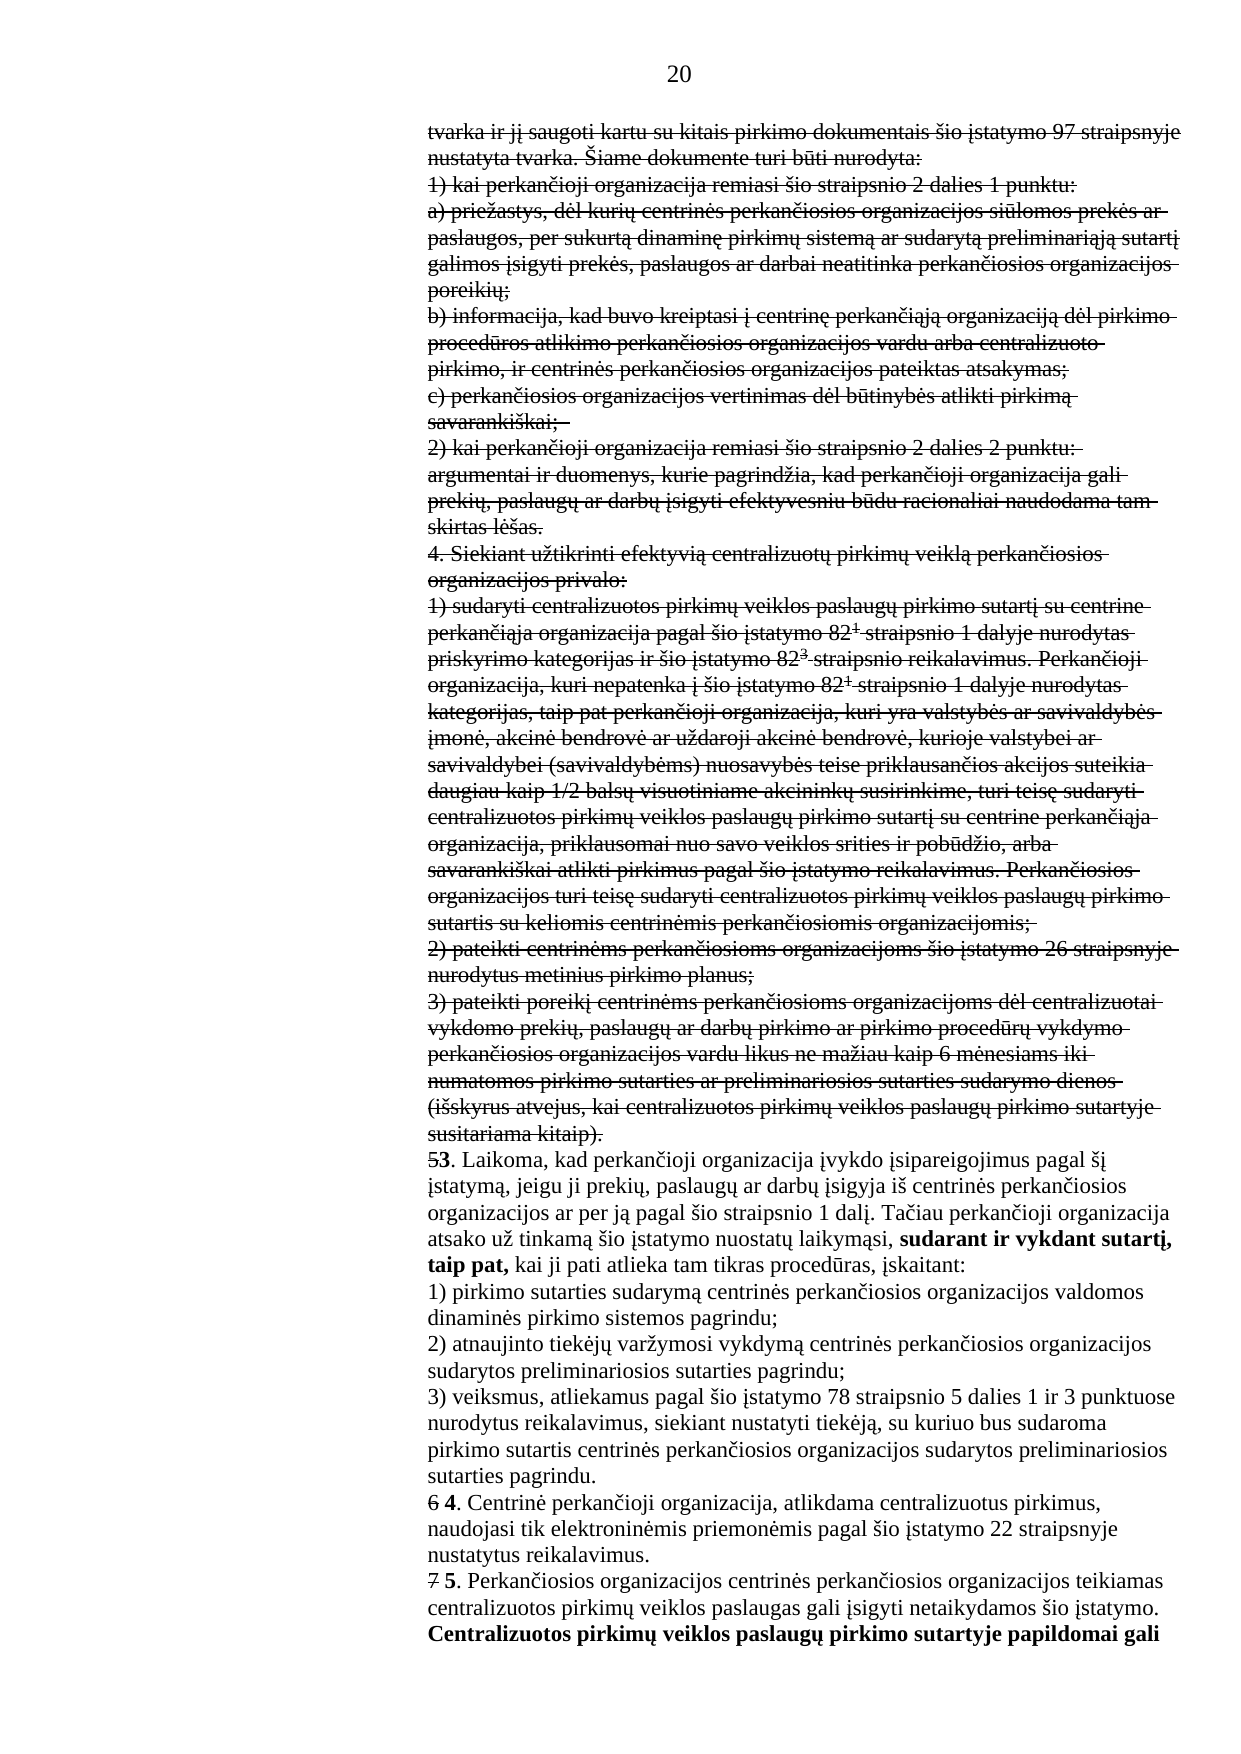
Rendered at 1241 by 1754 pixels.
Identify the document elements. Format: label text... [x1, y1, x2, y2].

text 1) kai perkančioji organizacija remiasi šio straipsnio 2 dalies 1 punktu: [427, 171, 1181, 197]
text 53. Laikoma, kad perkančioji organizacija įvykdo įsipareigojimus pagal šį įstatymą, jeigu ji prekių, paslaugų ar darbų įsigyja iš centrinės perkančiosios organizacijos ar per ją pagal šio straipsnio 1 dalį. Tačiau perkančioji organizacija atsako už tinkamą šio įstatymo nuostatų laikymąsi, sudarant ir vykdant sutartį, taip pat, kai ji pati atlieka tam tikras procedūras, įskaitant: [427, 1146, 1181, 1278]
text 1) pirkimo sutarties sudarymą centrinės perkančiosios organizacijos valdomos dinaminės pirkimo sistemos pagrindu; [427, 1278, 1181, 1330]
text 3) pateikti poreikį centrinėms perkančiosioms organizacijoms dėl centralizuotai vykdomo prekių, paslaugų ar darbų pirkimo ar pirkimo procedūrų vykdymo perkančiosios organizacijos vardu likus ne mažiau kaip 6 mėnesiams iki numatomos pirkimo sutarties ar preliminariosios sutarties sudarymo dienos (išskyrus atvejus, kai centralizuotos pirkimų veiklos paslaugų pirkimo sutartyje susitariama kitaip). [427, 988, 1181, 1146]
text 6 4. Centrinė perkančioji organizacija, atlikdama centralizuotus pirkimus, naudojasi tik elektroninėmis priemonėmis pagal šio įstatymo 22 straipsnyje nustatytus reikalavimus. [427, 1488, 1181, 1568]
text a) priežastys, dėl kurių centrinės perkančiosios organizacijos siūlomos prekės ar paslaugos, per sukurtą dinaminę pirkimų sistemą ar sudarytą preliminariąją sutartį galimos įsigyti prekės, paslaugos ar darbai neatitinka perkančiosios organizacijos poreikių; [427, 197, 1181, 303]
text 4. Siekiant užtikrinti efektyvią centralizuotų pirkimų veiklą perkančiosios organizacijos privalo: [427, 540, 1181, 592]
text b) informacija, kad buvo kreiptasi į centrinę perkančiąją organizaciją dėl pirkimo procedūros atlikimo perkančiosios organizacijos vardu arba centralizuoto pirkimo, ir centrinės perkančiosios organizacijos pateiktas atsakymas; [427, 303, 1181, 382]
text 2) kai perkančioji organizacija remiasi šio straipsnio 2 dalies 2 punktu: argumentai ir duomenys, kurie pagrindžia, kad perkančioji organizacija gali prekių, paslaugų ar darbų įsigyti efektyvesniu būdu racionaliai naudodama tam skirtas lėšas. [427, 434, 1181, 540]
text 7 5. Perkančiosios organizacijos centrinės perkančiosios organizacijos teikiamas centralizuotos pirkimų veiklos paslaugas gali įsigyti netaikydamos šio įstatymo. Centralizuotos pirkimų veiklos paslaugų pirkimo sutartyje papildomai gali [427, 1568, 1181, 1647]
text 2) pateikti centrinėms perkančiosioms organizacijoms šio įstatymo 26 straipsnyje nurodytus metinius pirkimo planus; [427, 935, 1181, 988]
text 3) veiksmus, atliekamus pagal šio įstatymo 78 straipsnio 5 dalies 1 ir 3 punktuose nurodytus reikalavimus, siekiant nustatyti tiekėją, su kuriuo bus sudaroma pirkimo sutartis centrinės perkančiosios organizacijos sudarytos preliminariosios sutarties pagrindu. [427, 1383, 1181, 1488]
text 2) atnaujinto tiekėjų varžymosi vykdymą centrinės perkančiosios organizacijos sudarytos preliminariosios sutarties pagrindu; [427, 1330, 1181, 1383]
text 3. Perkančiosios organizacijos privalo pagrįsti savo sprendimą neatlikti pirkimo naudojantis centrinės perkančiosios organizacijos paslaugomis, tai patvirtinantį dokumentą paskelbti kartu su pirkimo dokumentais (išskyrus atvejus, kai pirkimas atliekamas apie jį neskelbiant) Viešųjų pirkimų tarnybos nustatyta tvarka ir jį saugoti kartu su kitais pirkimo dokumentais šio įstatymo 97 straipsnyje nustatyta tvarka. Šiame dokumente turi būti nurodyta: [427, 118, 1181, 133]
text c) perkančiosios organizacijos vertinimas dėl būtinybės atlikti pirkimą savarankiškai; [427, 382, 1181, 434]
text 3. Perkančiosios organizacijos privalo pagrįsti savo sprendimą neatlikti pirkimo naudojantis centrinės perkančiosios organizacijos paslaugomis, tai patvirtinantį dokumentą paskelbti kartu su pirkimo dokumentais (išskyrus atvejus, kai pirkimas atliekamas apie jį neskelbiant) Viešųjų pirkimų tarnybos nustatyta tvarka ir jį saugoti kartu su kitais pirkimo dokumentais šio įstatymo 97 straipsnyje nustatyta tvarka. Šiame dokumente turi būti nurodyta: [427, 134, 1181, 171]
text 1) sudaryti centralizuotos pirkimų veiklos paslaugų pirkimo sutartį su centrine perkančiąja organizacija pagal šio įstatymo 821 straipsnio 1 dalyje nurodytas priskyrimo kategorijas ir šio įstatymo 823 straipsnio reikalavimus. Perkančioji organizacija, kuri nepatenka į šio įstatymo 821 straipsnio 1 dalyje nurodytas kategorijas, taip pat perkančioji organizacija, kuri yra valstybės ar savivaldybės įmonė, akcinė bendrovė ar uždaroji akcinė bendrovė, kurioje valstybei ar savivaldybei (savivaldybėms) nuosavybės teise priklausančios akcijos suteikia daugiau kaip 1/2 balsų visuotiniame akcininkų susirinkime, turi teisę sudaryti centralizuotos pirkimų veiklos paslaugų pirkimo sutartį su centrine perkančiąja organizacija, priklausomai nuo savo veiklos srities ir pobūdžio, arba savarankiškai atlikti pirkimus pagal šio įstatymo reikalavimus. Perkančiosios organizacijos turi teisę sudaryti centralizuotos pirkimų veiklos paslaugų pirkimo sutartis su keliomis centrinėmis perkančiosiomis organizacijomis; [427, 592, 1181, 935]
